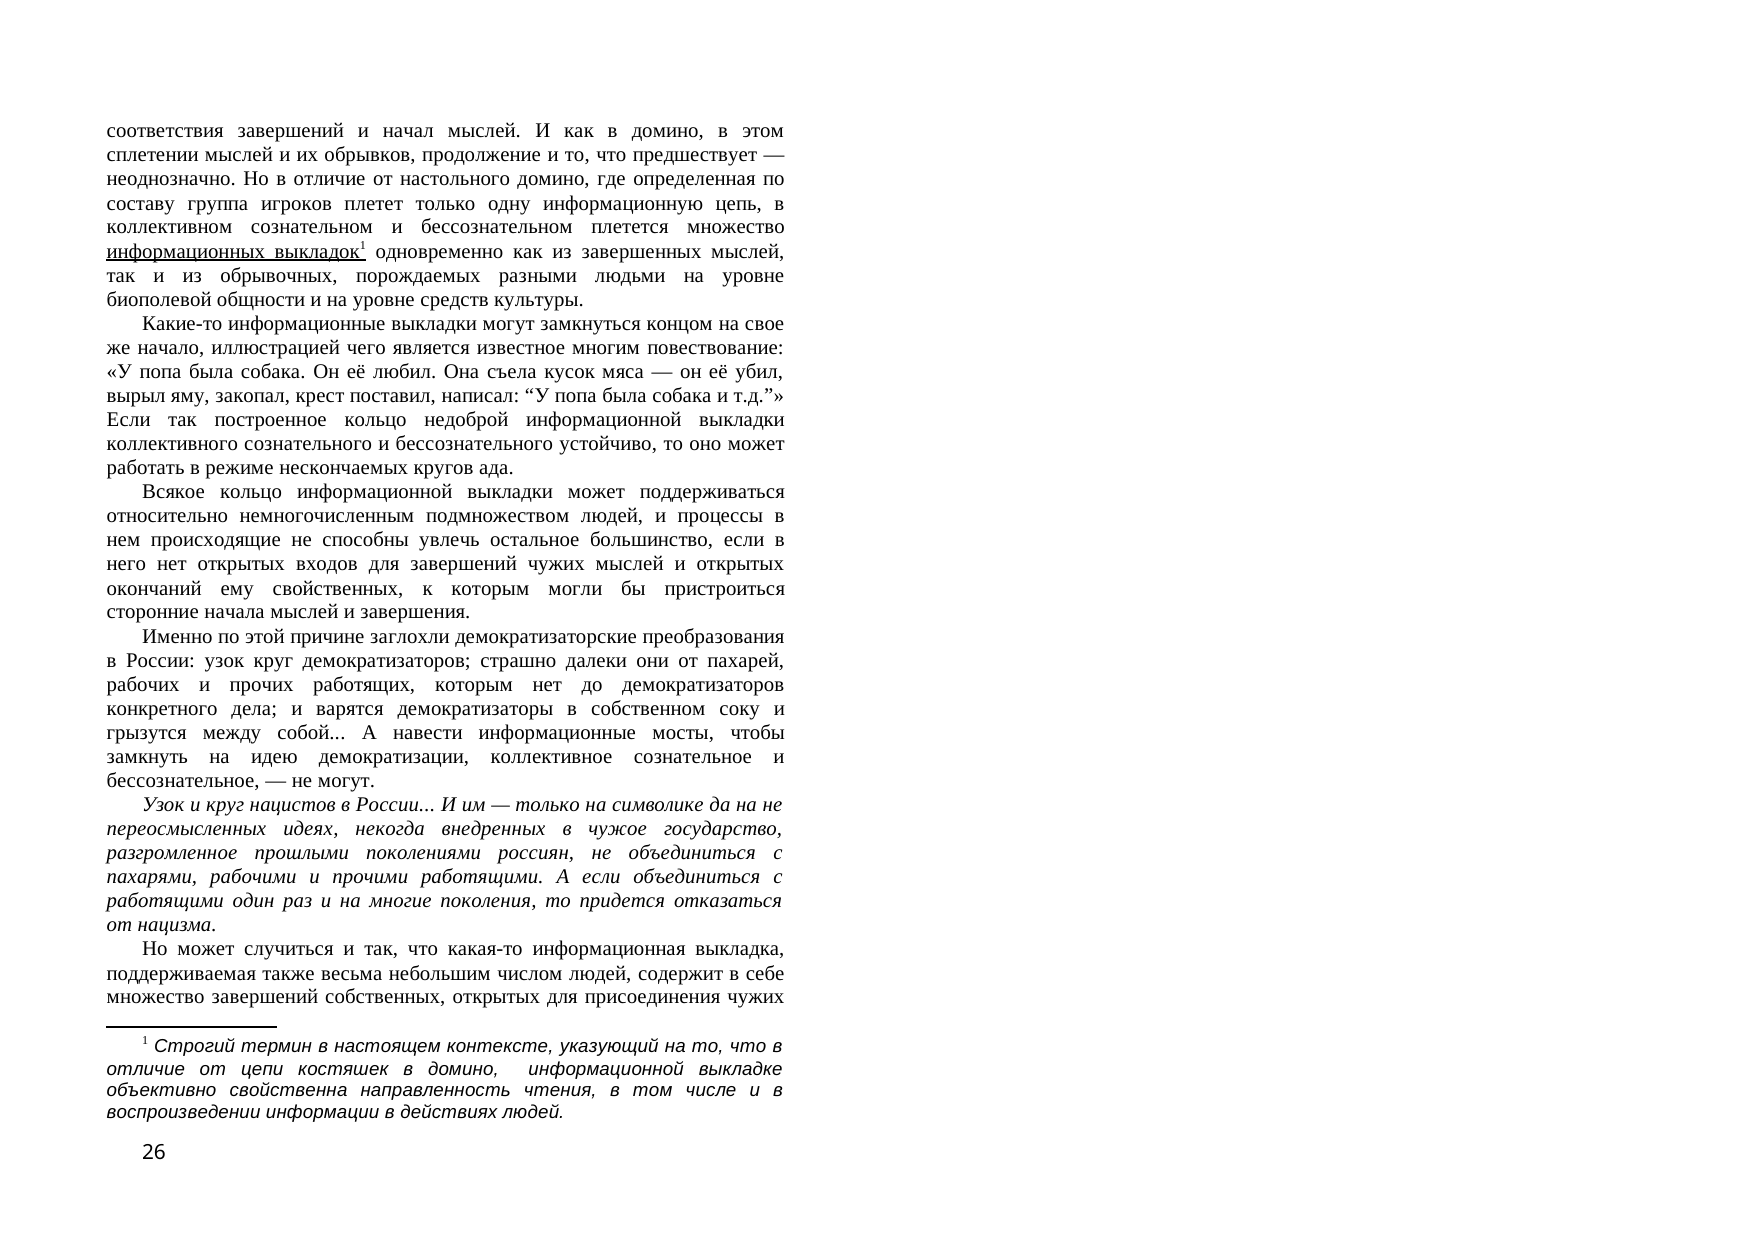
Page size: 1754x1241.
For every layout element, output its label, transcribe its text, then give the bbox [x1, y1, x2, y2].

text соответствия завершений и начал мыслей. И как в домино, в этом сплетении мыслей и их обрывков, продолжение и то, что предшествует — неоднозначно. Но в отличие от настольного домино, где определенная по составу группа игроков плетет только одну информационную цепь, в коллективном сознательном и бессознательном плетется множество информационных выкладок одновременно как из завершенных мыслей, так и из обрывочных, порождаемых разными людьми на уровне биополевой общности и на уровне средств культуры. [106, 118, 785, 311]
text Какие-то информационные выкладки могут замкнуться концом на свое же начало, иллюстрацией чего является известное многим повествование: «У попа была собака. Он её любил. Она съела кусок мяса — он её убил, вырыл яму, закопал, крест поставил, написал: “У попа была собака и т.д.”» Если так построенное кольцо недоброй информационной выкладки коллективного сознательного и бессознательного устойчиво, то оно может работать в режиме нескончаемых кругов ада. [106, 311, 785, 479]
text Но может случиться и так, что какая-то информационная выкладка, поддерживаемая также весьма небольшим числом людей, содержит в себе множество завершений собственных, открытых для присоединения чужих [106, 936, 785, 1008]
text Именно по этой причине заглохли демократизаторские преобразования в России: узок круг демократизаторов; страшно далеки они от пахарей, рабочих и прочих работящих, которым нет до демократизаторов конкретного дела; и варятся демократизаторы в собственном соку и грызутся между собой... А навести информационные мосты, чтобы замкнуть на идею демократизации, коллективное сознательное и бессознательное, — не могут. [106, 623, 785, 792]
text Строгий термин в настоящем контексте, указующий на то, что в отличие от цепи костяшек в домино, информационной выкладке объективно свойственна направленность чтения, в том числе и в воспроизведении информации в действиях людей. [106, 1033, 785, 1122]
text Всякое кольцо информационной выкладки может поддерживаться относительно немногочисленным подмножеством людей, и процессы в нем происходящие не способны увлечь остальное большинство, если в него нет открытых входов для завершений чужих мыслей и открытых окончаний ему свойственных, к которым могли бы пристроиться сторонние начала мыслей и завершения. [106, 479, 785, 623]
text Узок и круг нацистов в России... И им — только на символике да на не переосмысленных идеях, некогда внедренных в чужое государство, разгромленное прошлыми поколениями россиян, не объединиться с пахарями, рабочими и прочими работящими. А если объединиться с работящими один раз и на многие поколения, то придется отказаться от нацизма. [106, 792, 785, 936]
